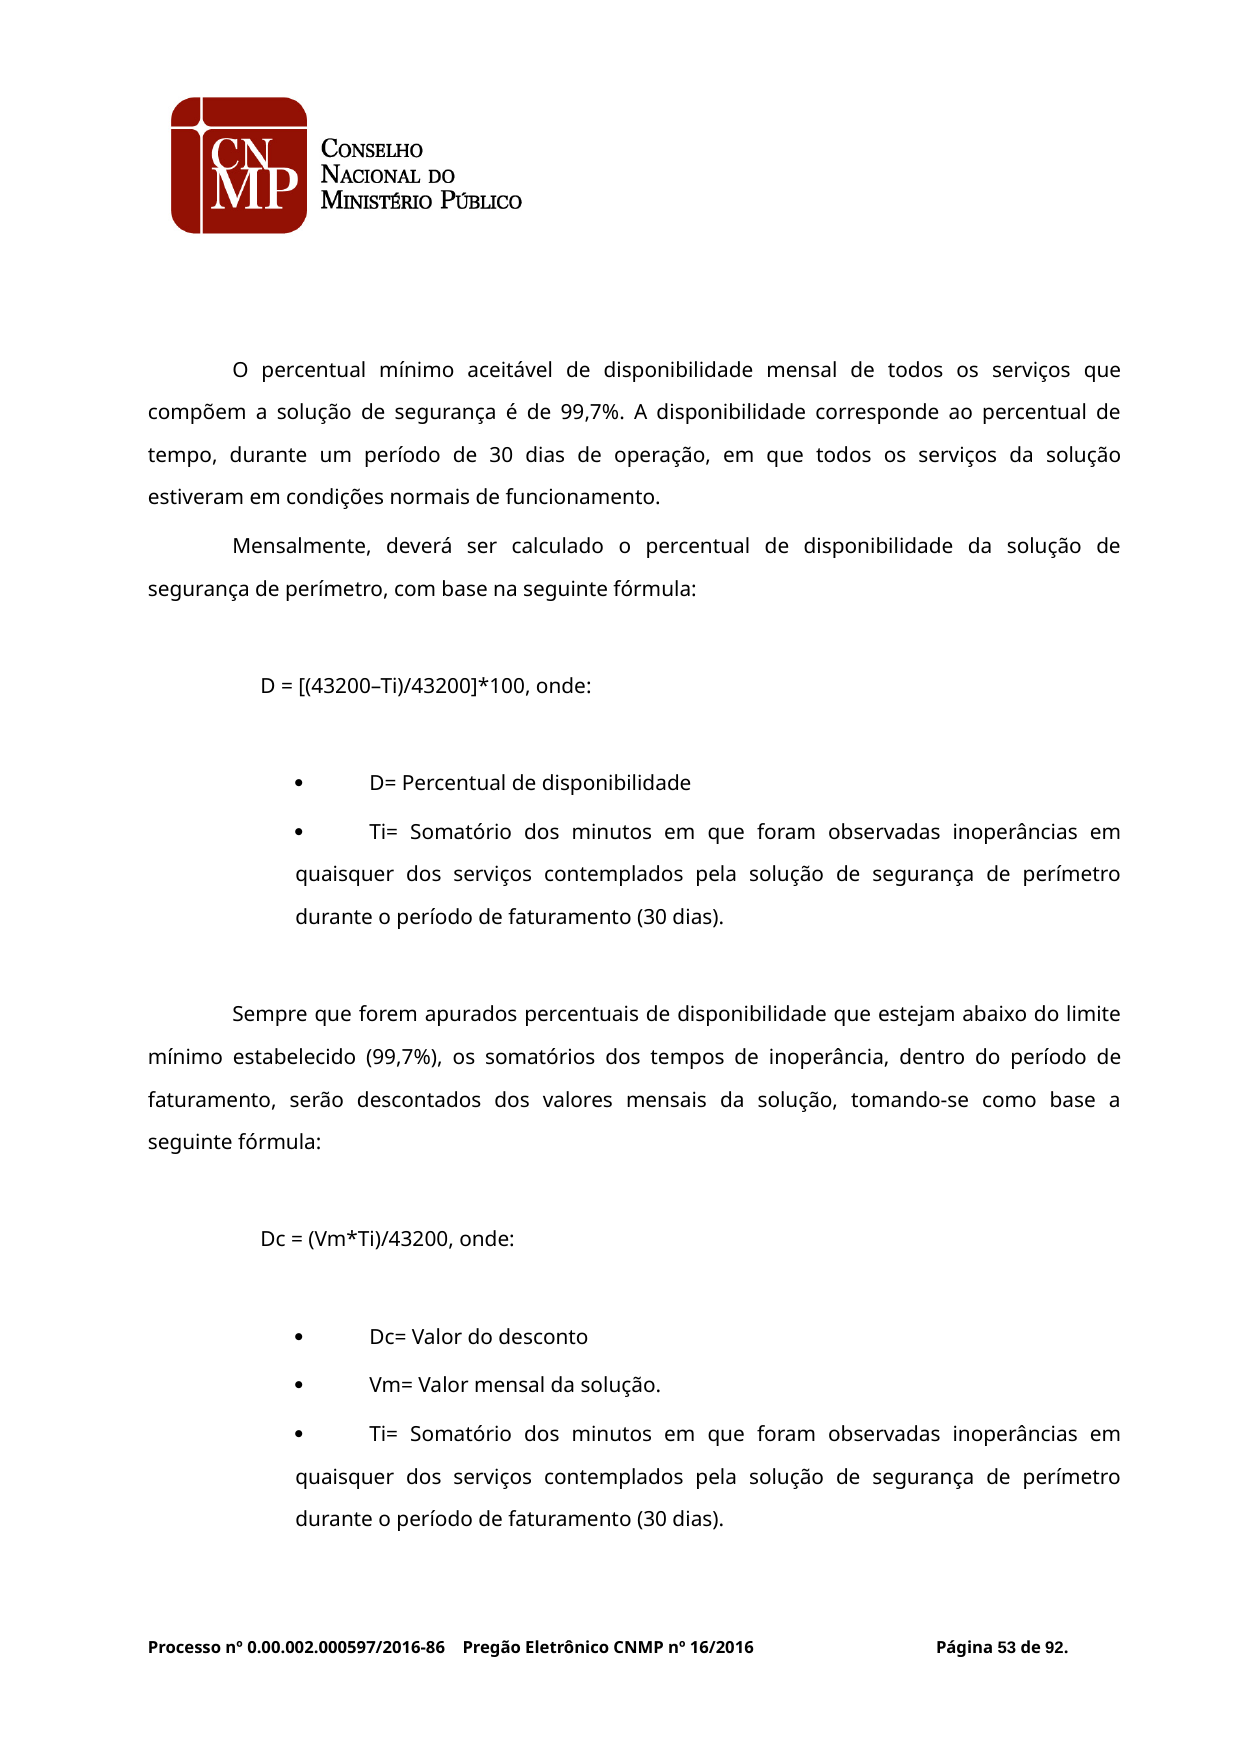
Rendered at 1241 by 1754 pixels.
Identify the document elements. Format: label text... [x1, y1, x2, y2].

text Sempre que forem apurados percentuais de disponibilidade que estejam abaixo do limite mínimo estabelecido (99,7%), os somatórios dos tempos de inoperância, dentro do período de faturamento, serão descontados dos valores mensais da solução, tomando-se como base a seguinte fórmula: [148, 999, 1122, 1156]
text Mensalmente, deverá ser calculado o percentual de disponibilidade da solução de segurança de perímetro, com base na seguinte fórmula: [148, 531, 1122, 602]
list Dc= Valor do desconto [295, 1322, 1122, 1350]
list Ti= Somatório dos minutos em que foram observadas inoperâncias em quaisquer dos serviços contemplados pela solução de segurança de perímetro durante o período de faturamento (30 dias). [295, 817, 1122, 931]
text D = [(43200–Ti)/43200]*100, onde: [148, 671, 1122, 699]
text O percentual mínimo aceitável de disponibilidade mensal de todos os serviços que compõem a solução de segurança é de 99,7%. A disponibilidade corresponde ao percentual de tempo, durante um período de 30 dias de operação, em que todos os serviços da solução estiveram em condições normais de funcionamento. [148, 355, 1122, 511]
text Dc = (Vm*Ti)/43200, onde: [148, 1224, 1122, 1253]
list D= Percentual de disponibilidade [295, 768, 1122, 797]
picture [147, 75, 537, 255]
list Ti= Somatório dos minutos em que foram observadas inoperâncias em quaisquer dos serviços contemplados pela solução de segurança de perímetro durante o período de faturamento (30 dias). [295, 1419, 1122, 1533]
list Vm= Valor mensal da solução. [295, 1371, 1122, 1399]
